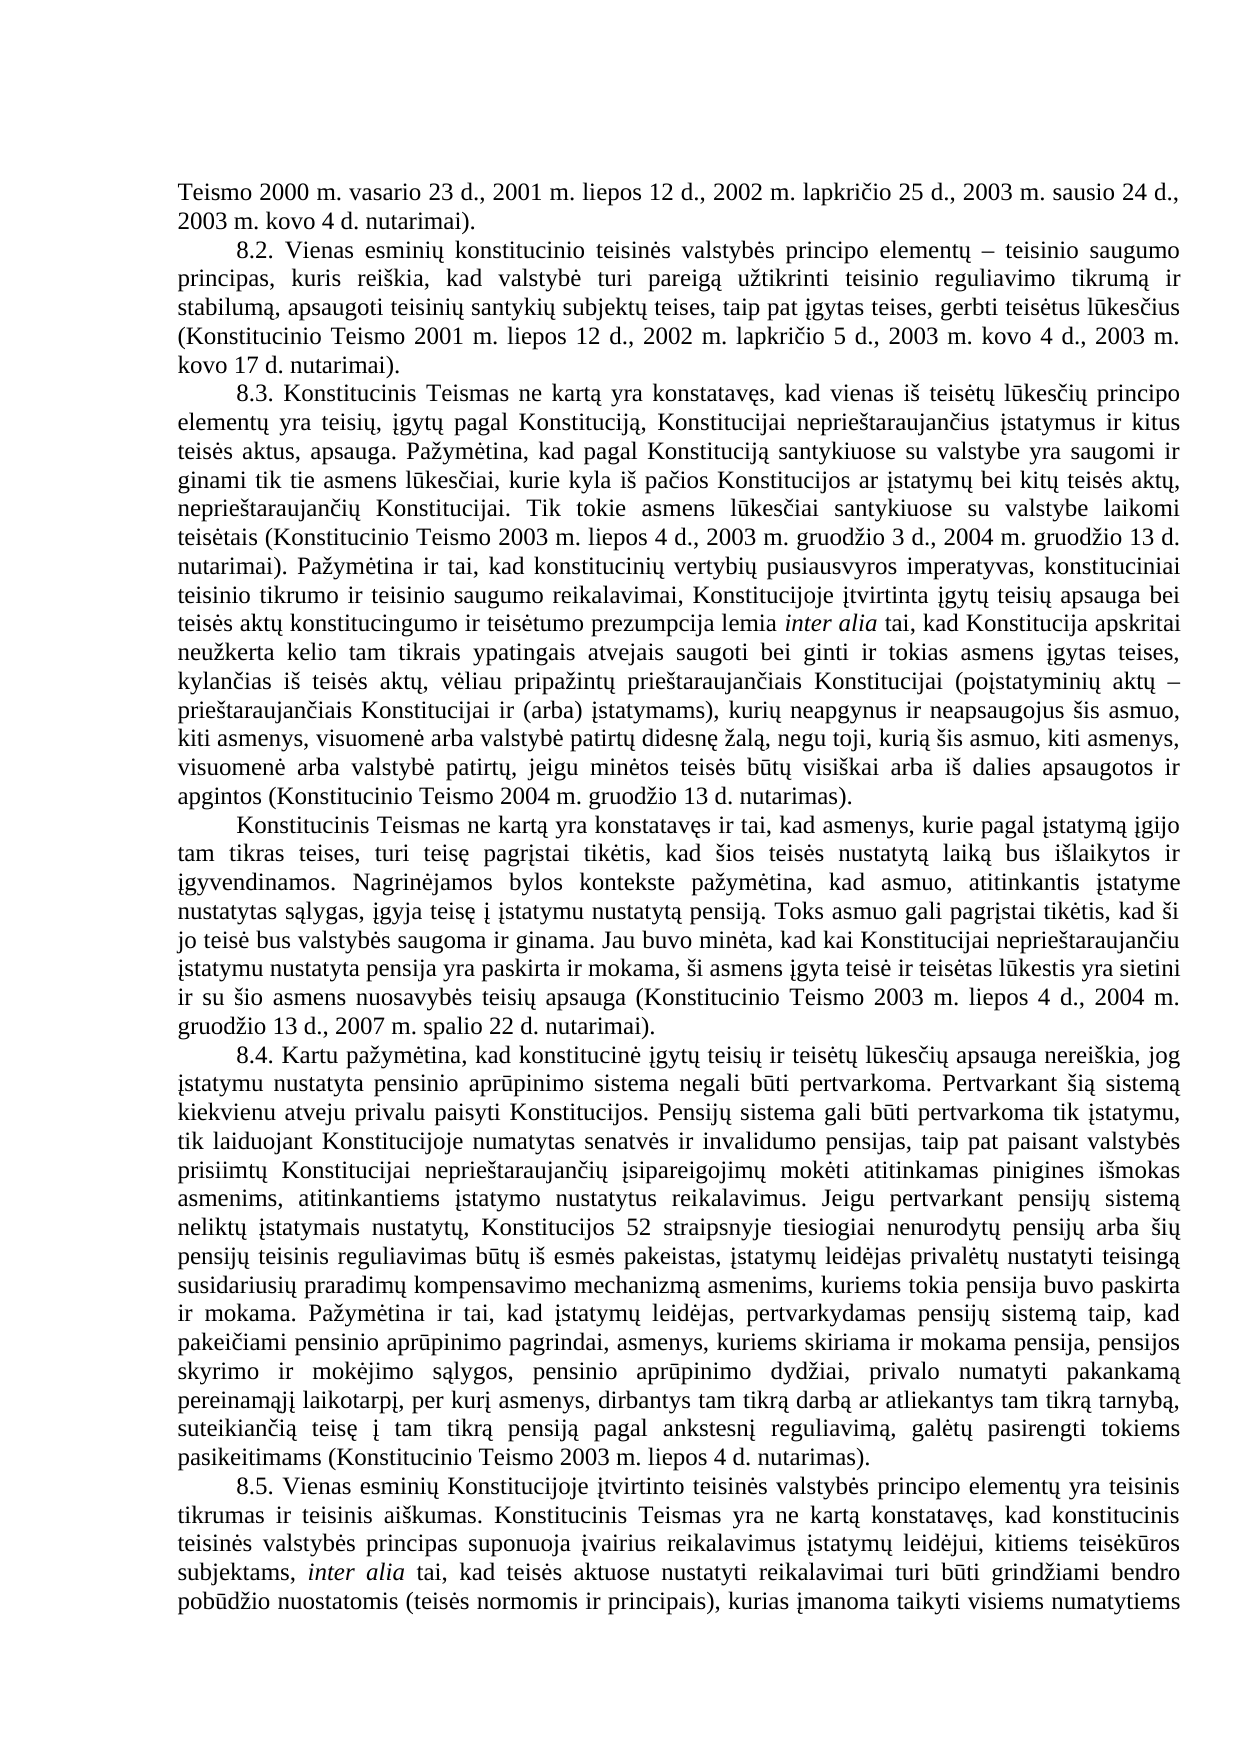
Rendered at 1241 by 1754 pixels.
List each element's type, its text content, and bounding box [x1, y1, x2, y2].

text Teismo 2000 m. vasario 23 d., 2001 m. liepos 12 d., 2002 m. lapkričio 25 d., 2003 m. sausio 24 d., 2003 m. kovo 4 d. nutarimai). [177, 177, 1181, 235]
text Konstitucinis Teismas ne kartą yra konstatavęs ir tai, kad asmenys, kurie pagal įstatymą įgijo tam tikras teises, turi teisę pagrįstai tikėtis, kad šios teisės nustatytą laiką bus išlaikytos ir įgyvendinamos. Nagrinėjamos bylos kontekste pažymėtina, kad asmuo, atitinkantis įstatyme nustatytas sąlygas, įgyja teisę į įstatymu nustatytą pensiją. Toks asmuo gali pagrįstai tikėtis, kad ši jo teisė bus valstybės saugoma ir ginama. Jau buvo minėta, kad kai Konstitucijai neprieštaraujančiu įstatymu nustatyta pensija yra paskirta ir mokama, ši asmens įgyta teisė ir teisėtas lūkestis yra sietini ir su šio asmens nuosavybės teisių apsauga (Konstitucinio Teismo 2003 m. liepos 4 d., 2004 m. gruodžio 13 d., 2007 m. spalio 22 d. nutarimai). [177, 810, 1181, 1040]
text 8.2. Vienas esminių konstitucinio teisinės valstybės principo elementų – teisinio saugumo principas, kuris reiškia, kad valstybė turi pareigą užtikrinti teisinio reguliavimo tikrumą ir stabilumą, apsaugoti teisinių santykių subjektų teises, taip pat įgytas teises, gerbti teisėtus lūkesčius (Konstitucinio Teismo 2001 m. liepos 12 d., 2002 m. lapkričio 5 d., 2003 m. kovo 4 d., 2003 m. kovo 17 d. nutarimai). [177, 235, 1181, 378]
text 8.5. Vienas esminių Konstitucijoje įtvirtinto teisinės valstybės principo elementų yra teisinis tikrumas ir teisinis aiškumas. Konstitucinis Teismas yra ne kartą konstatavęs, kad konstitucinis teisinės valstybės principas suponuoja įvairius reikalavimus įstatymų leidėjui, kitiems teisėkūros subjektams, inter alia tai, kad teisės aktuose nustatyti reikalavimai turi būti grindžiami bendro pobūdžio nuostatomis (teisės normomis ir principais), kurias įmanoma taikyti visiems numatytiems [177, 1471, 1181, 1615]
text 8.4. Kartu pažymėtina, kad konstitucinė įgytų teisių ir teisėtų lūkesčių apsauga nereiškia, jog įstatymu nustatyta pensinio aprūpinimo sistema negali būti pertvarkoma. Pertvarkant šią sistemą kiekvienu atveju privalu paisyti Konstitucijos. Pensijų sistema gali būti pertvarkoma tik įstatymu, tik laiduojant Konstitucijoje numatytas senatvės ir invalidumo pensijas, taip pat paisant valstybės prisiimtų Konstitucijai neprieštaraujančių įsipareigojimų mokėti atitinkamas pinigines išmokas asmenims, atitinkantiems įstatymo nustatytus reikalavimus. Jeigu pertvarkant pensijų sistemą neliktų įstatymais nustatytų, Konstitucijos 52 straipsnyje tiesiogiai nenurodytų pensijų arba šių pensijų teisinis reguliavimas būtų iš esmės pakeistas, įstatymų leidėjas privalėtų nustatyti teisingą susidariusių praradimų kompensavimo mechanizmą asmenims, kuriems tokia pensija buvo paskirta ir mokama. Pažymėtina ir tai, kad įstatymų leidėjas, pertvarkydamas pensijų sistemą taip, kad pakeičiami pensinio aprūpinimo pagrindai, asmenys, kuriems skiriama ir mokama pensija, pensijos skyrimo ir mokėjimo sąlygos, pensinio aprūpinimo dydžiai, privalo numatyti pakankamą pereinamąjį laikotarpį, per kurį asmenys, dirbantys tam tikrą darbą ar atliekantys tam tikrą tarnybą, suteikiančią teisę į tam tikrą pensiją pagal ankstesnį reguliavimą, galėtų pasirengti tokiems pasikeitimams (Konstitucinio Teismo 2003 m. liepos 4 d. nutarimas). [177, 1040, 1181, 1471]
text 8.3. Konstitucinis Teismas ne kartą yra konstatavęs, kad vienas iš teisėtų lūkesčių principo elementų yra teisių, įgytų pagal Konstituciją, Konstitucijai neprieštaraujančius įstatymus ir kitus teisės aktus, apsauga. Pažymėtina, kad pagal Konstituciją santykiuose su valstybe yra saugomi ir ginami tik tie asmens lūkesčiai, kurie kyla iš pačios Konstitucijos ar įstatymų bei kitų teisės aktų, neprieštaraujančių Konstitucijai. Tik tokie asmens lūkesčiai santykiuose su valstybe laikomi teisėtais (Konstitucinio Teismo 2003 m. liepos 4 d., 2003 m. gruodžio 3 d., 2004 m. gruodžio 13 d. nutarimai). Pažymėtina ir tai, kad konstitucinių vertybių pusiausvyros imperatyvas, konstituciniai teisinio tikrumo ir teisinio saugumo reikalavimai, Konstitucijoje įtvirtinta įgytų teisių apsauga bei teisės aktų konstitucingumo ir teisėtumo prezumpcija lemia inter alia tai, kad Konstitucija apskritai neužkerta kelio tam tikrais ypatingais atvejais saugoti bei ginti ir tokias asmens įgytas teises, kylančias iš teisės aktų, vėliau pripažintų prieštaraujančiais Konstitucijai (poįstatyminių aktų – prieštaraujančiais Konstitucijai ir (arba) įstatymams), kurių neapgynus ir neapsaugojus šis asmuo, kiti asmenys, visuomenė arba valstybė patirtų didesnę žalą, negu toji, kurią šis asmuo, kiti asmenys, visuomenė arba valstybė patirtų, jeigu minėtos teisės būtų visiškai arba iš dalies apsaugotos ir apgintos (Konstitucinio Teismo 2004 m. gruodžio 13 d. nutarimas). [177, 378, 1181, 810]
